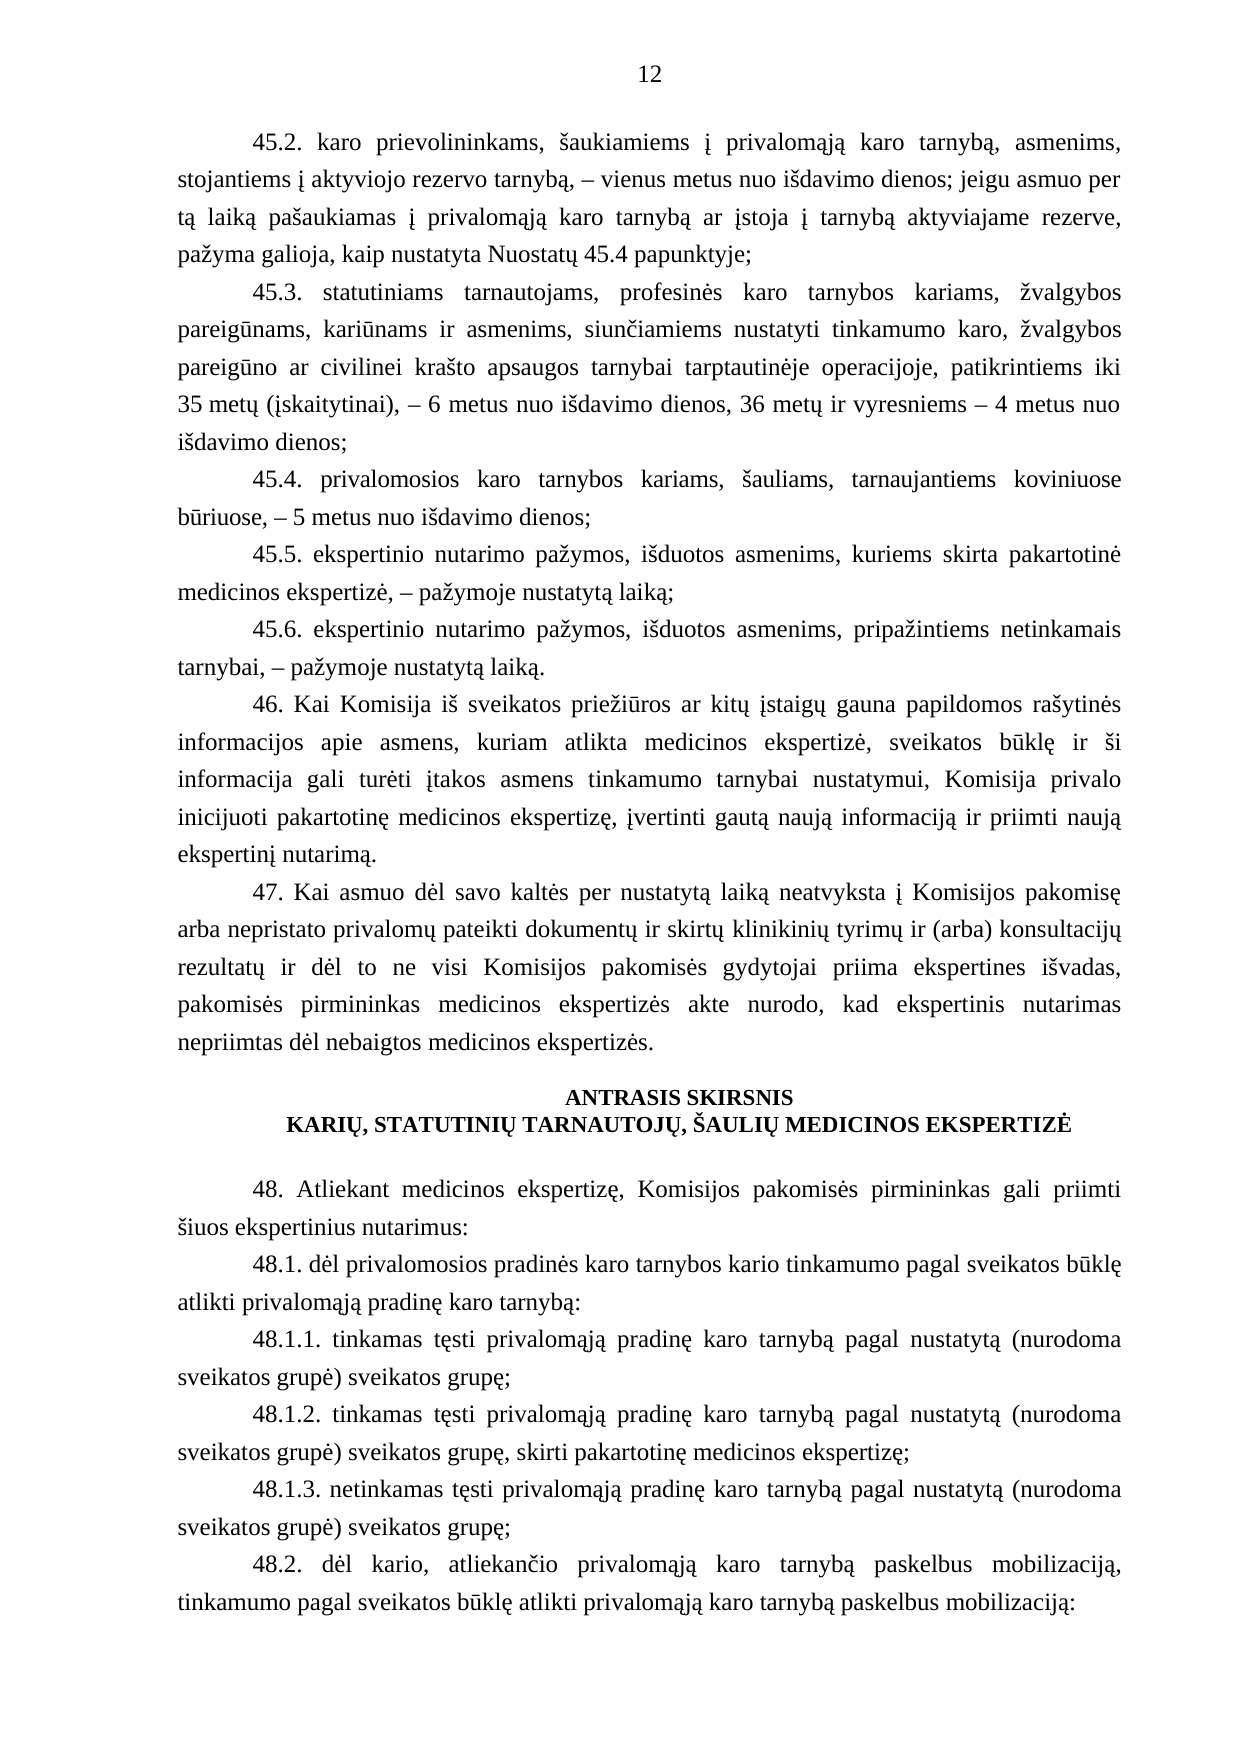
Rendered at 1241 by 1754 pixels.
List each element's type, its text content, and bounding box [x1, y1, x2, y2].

text 45.6. ekspertinio nutarimo pažymos, išduotos asmenims, pripažintiems netinkamais tarnybai, – pažymoje nustatytą laiką. [177, 606, 1122, 681]
text 45.3. statutiniams tarnautojams, profesinės karo tarnybos kariams, žvalgybos pareigūnams, kariūnams ir asmenims, siunčiamiems nustatyti tinkamumo karo, žvalgybos pareigūno ar civilinei krašto apsaugos tarnybai tarptautinėje operacijoje, patikrintiems iki 35 metų (įskaitytinai), – 6 metus nuo išdavimo dienos, 36 metų ir vyresniems – 4 metus nuo išdavimo dienos; [177, 268, 1122, 456]
text KARIŲ, STATUTINIŲ TARNAUTOJŲ, ŠAULIŲ MEDICINOS EKSPERTIZĖ [177, 1111, 1122, 1137]
text 48.1.2. tinkamas tęsti privalomąją pradinę karo tarnybą pagal nustatytą (nurodoma sveikatos grupė) sveikatos grupę, skirti pakartotinę medicinos ekspertizę; [177, 1391, 1122, 1466]
text 47. Kai asmuo dėl savo kaltės per nustatytą laiką neatvyksta į Komisijos pakomisę arba nepristato privalomų pateikti dokumentų ir skirtų klinikinių tyrimų ir (arba) konsultacijų rezultatų ir dėl to ne visi Komisijos pakomisės gydytojai priima ekspertines išvadas, pakomisės pirmininkas medicinos ekspertizės akte nurodo, kad ekspertinis nutarimas nepriimtas dėl nebaigtos medicinos ekspertizės. [177, 868, 1122, 1056]
text 45.2. karo prievolininkams, šaukiamiems į privalomąją karo tarnybą, asmenims, stojantiems į aktyviojo rezervo tarnybą, – vienus metus nuo išdavimo dienos; jeigu asmuo per tą laiką pašaukiamas į privalomąją karo tarnybą ar įstoja į tarnybą aktyviajame rezerve, pažyma galioja, kaip nustatyta Nuostatų 45.4 papunktyje; [177, 118, 1122, 268]
text 45.4. privalomosios karo tarnybos kariams, šauliams, tarnaujantiems koviniuose būriuose, – 5 metus nuo išdavimo dienos; [177, 456, 1122, 531]
text 48. Atliekant medicinos ekspertizę, Komisijos pakomisės pirmininkas gali priimti šiuos ekspertinius nutarimus: [177, 1166, 1122, 1241]
text 48.1.1. tinkamas tęsti privalomąją pradinę karo tarnybą pagal nustatytą (nurodoma sveikatos grupė) sveikatos grupę; [177, 1316, 1122, 1391]
text 46. Kai Komisija iš sveikatos priežiūros ar kitų įstaigų gauna papildomos rašytinės informacijos apie asmens, kuriam atlikta medicinos ekspertizė, sveikatos būklę ir ši informacija gali turėti įtakos asmens tinkamumo tarnybai nustatymui, Komisija privalo inicijuoti pakartotinę medicinos ekspertizę, įvertinti gautą naują informaciją ir priimti naują ekspertinį nutarimą. [177, 681, 1122, 868]
text 45.5. ekspertinio nutarimo pažymos, išduotos asmenims, kuriems skirta pakartotinė medicinos ekspertizė, – pažymoje nustatytą laiką; [177, 531, 1122, 606]
text 48.1. dėl privalomosios pradinės karo tarnybos kario tinkamumo pagal sveikatos būklę atlikti privalomąją pradinę karo tarnybą: [177, 1241, 1122, 1316]
text 48.2. dėl kario, atliekančio privalomąją karo tarnybą paskelbus mobilizaciją, tinkamumo pagal sveikatos būklę atlikti privalomąją karo tarnybą paskelbus mobilizaciją: [177, 1541, 1122, 1616]
text ANTRASIS SKIRSNIS [177, 1084, 1122, 1111]
text 48.1.3. netinkamas tęsti privalomąją pradinę karo tarnybą pagal nustatytą (nurodoma sveikatos grupė) sveikatos grupę; [177, 1466, 1122, 1541]
